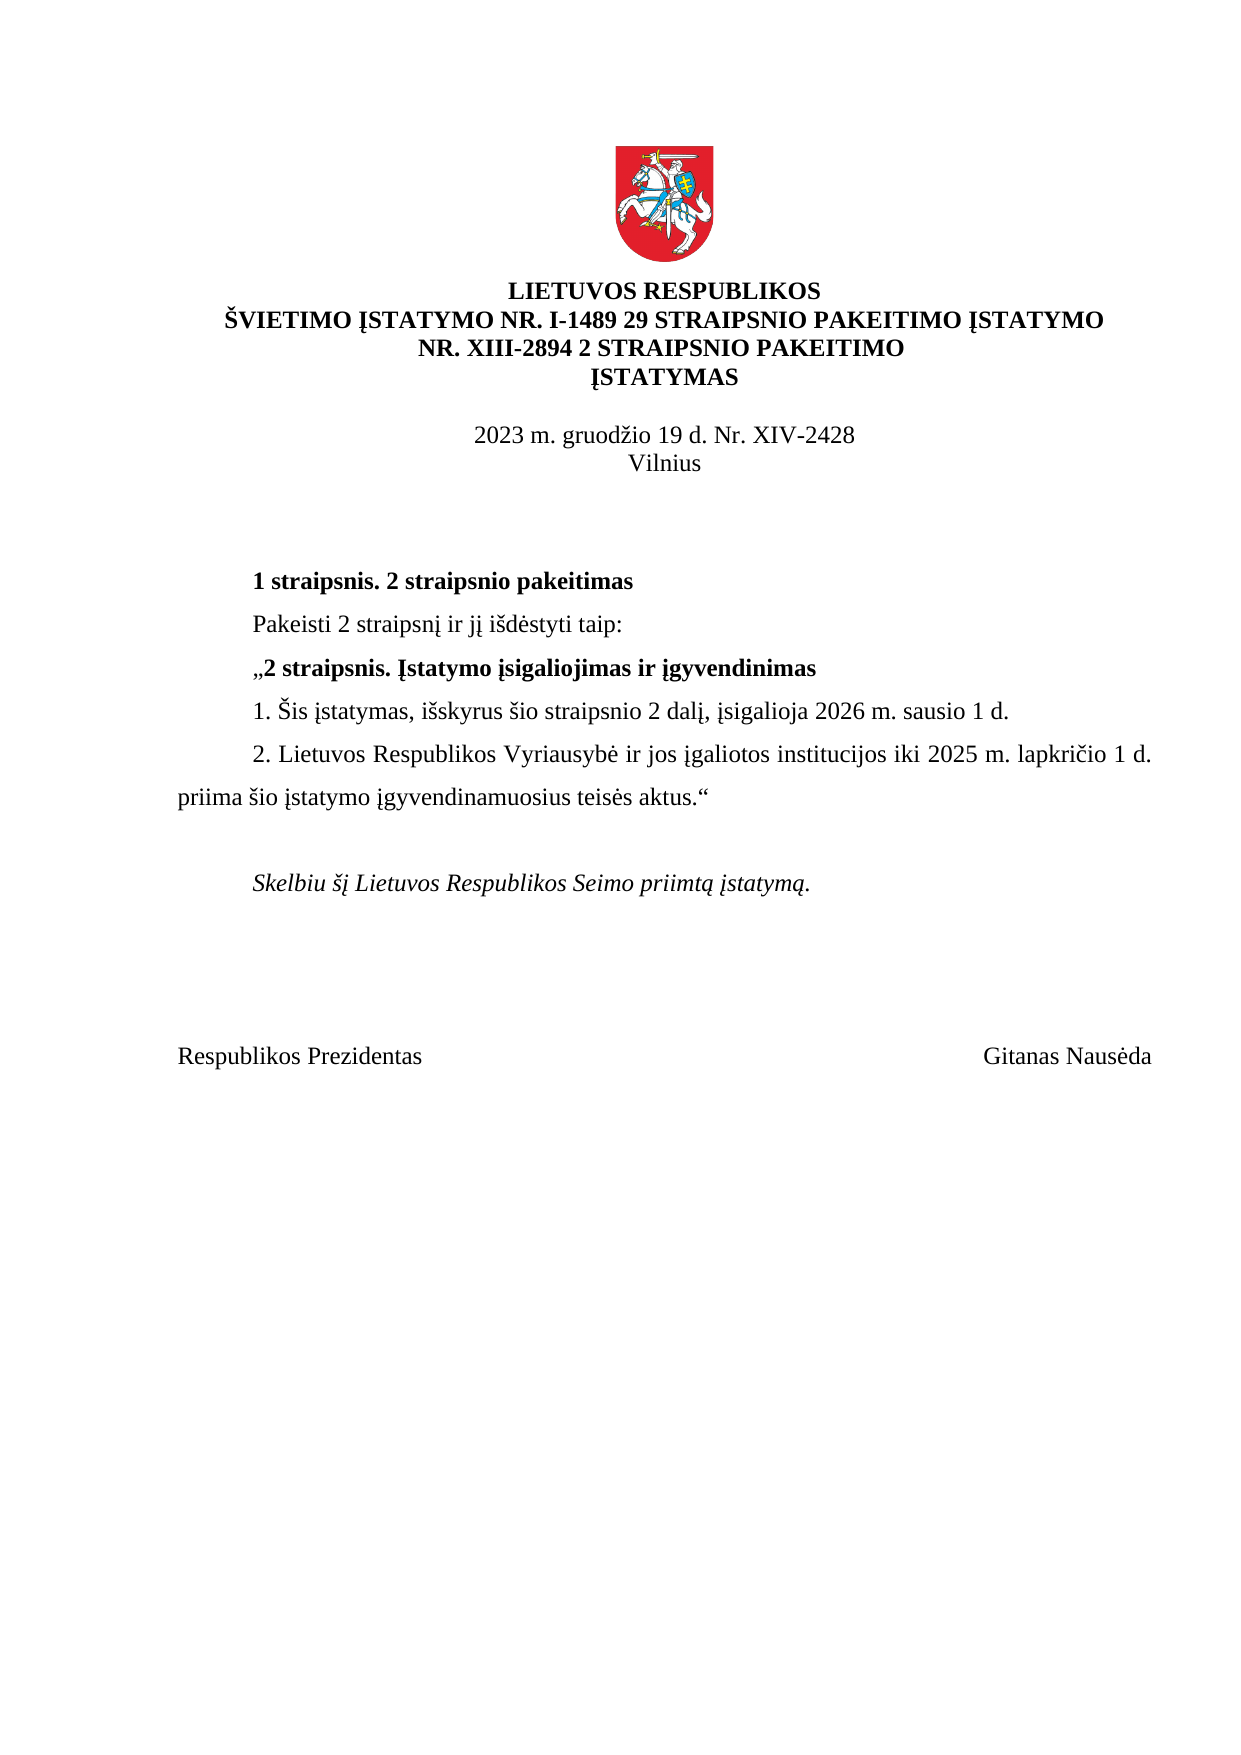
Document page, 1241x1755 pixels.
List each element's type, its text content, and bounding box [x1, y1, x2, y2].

text 1. Šis įstatymas, išskyrus šio straipsnio 2 dalį, įsigalioja 2026 m. sausio 1 d. [177, 696, 1152, 724]
text ĮSTATYMAS [177, 362, 1152, 391]
text Respublikos Prezidentas Gitanas Nausėda [177, 1041, 1152, 1069]
text 1 straipsnis. 2 straipsnio pakeitimas [177, 566, 1152, 595]
text „2 straipsnis. Įstatymo įsigaliojimas ir įgyvendinimas [177, 653, 1152, 681]
text 2023 m. gruodžio 19 d. Nr. XIV-2428 [177, 420, 1152, 448]
text Skelbiu šį Lietuvos Respublikos Seimo priimtą įstatymą. [177, 868, 1152, 897]
text Pakeisti 2 straipsnį ir jį išdėstyti taip: [177, 609, 1152, 638]
text 2. Lietuvos Respublikos Vyriausybė ir jos įgaliotos institucijos iki 2025 m. lapkričio 1 d. priima šio įstatymo įgyvendinamuosius teisės aktus.“ [177, 739, 1152, 811]
text Vilnius [177, 448, 1152, 477]
text ŠVIETIMO ĮSTATYMO NR. I-1489 29 STRAIPSNIO PAKEITIMO ĮSTATYMO NR. XIII-2894 2 STRAIPSNIO PAKEITIMO [177, 305, 1152, 362]
text LIETUVOS RESPUBLIKOS [177, 276, 1152, 305]
